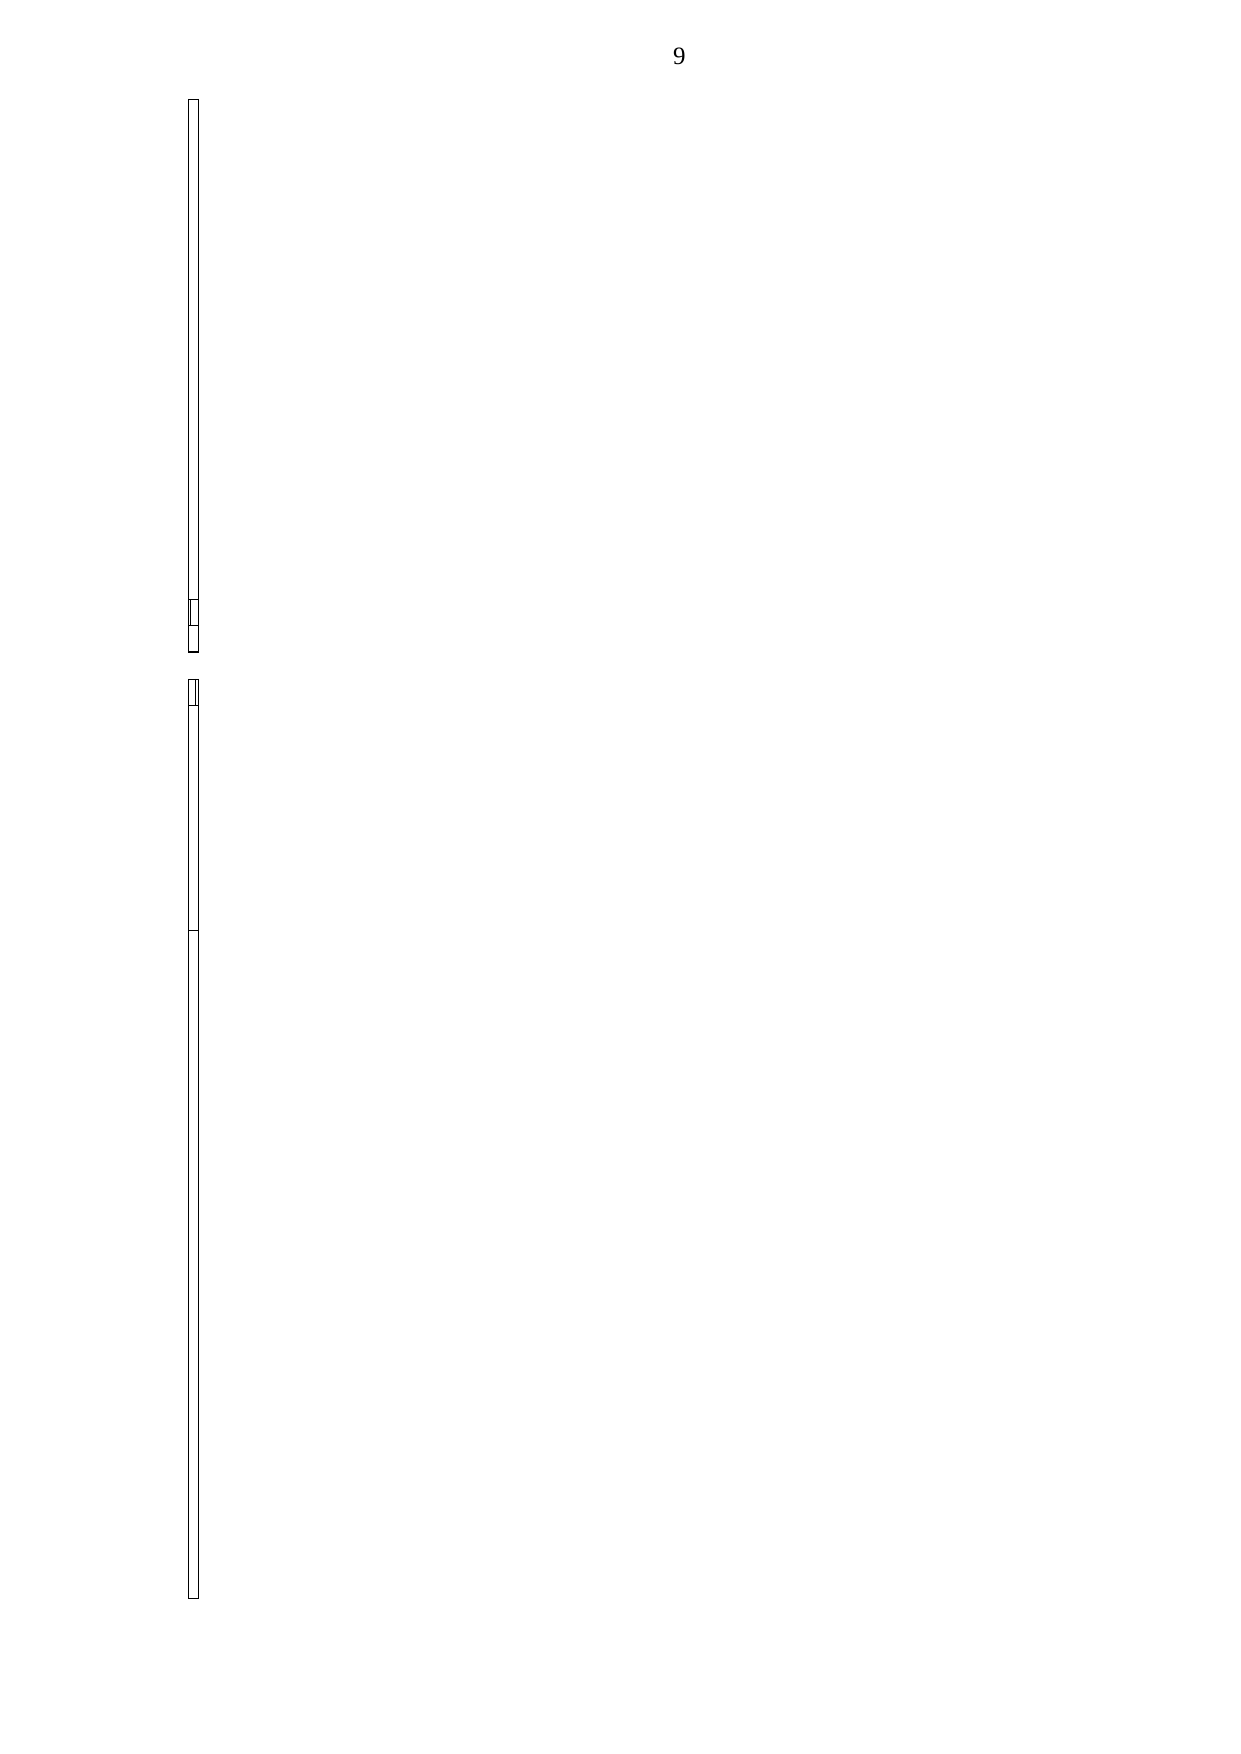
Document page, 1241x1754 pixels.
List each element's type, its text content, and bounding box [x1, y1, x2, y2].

table_cell Priimančios įmonės (kito priimančio asmens) ryšys su siunčiančia dirbti įmone (darbdaviu) ☐dukterinė įmonė3 ☐patronuojanti įmonė3 ☐filialas, atstovybė ☐kita (prašome nurodyti ryšį su siunčiančia dirbti įmone/darbdaviu) ______________________ [189, 931, 198, 1598]
table_cell Pašto kodas [193, 870, 198, 930]
table_cell Pašto dėžutė [193, 750, 198, 870]
table_cell Valstybė [189, 870, 193, 930]
table_cell Adresas [189, 750, 193, 870]
